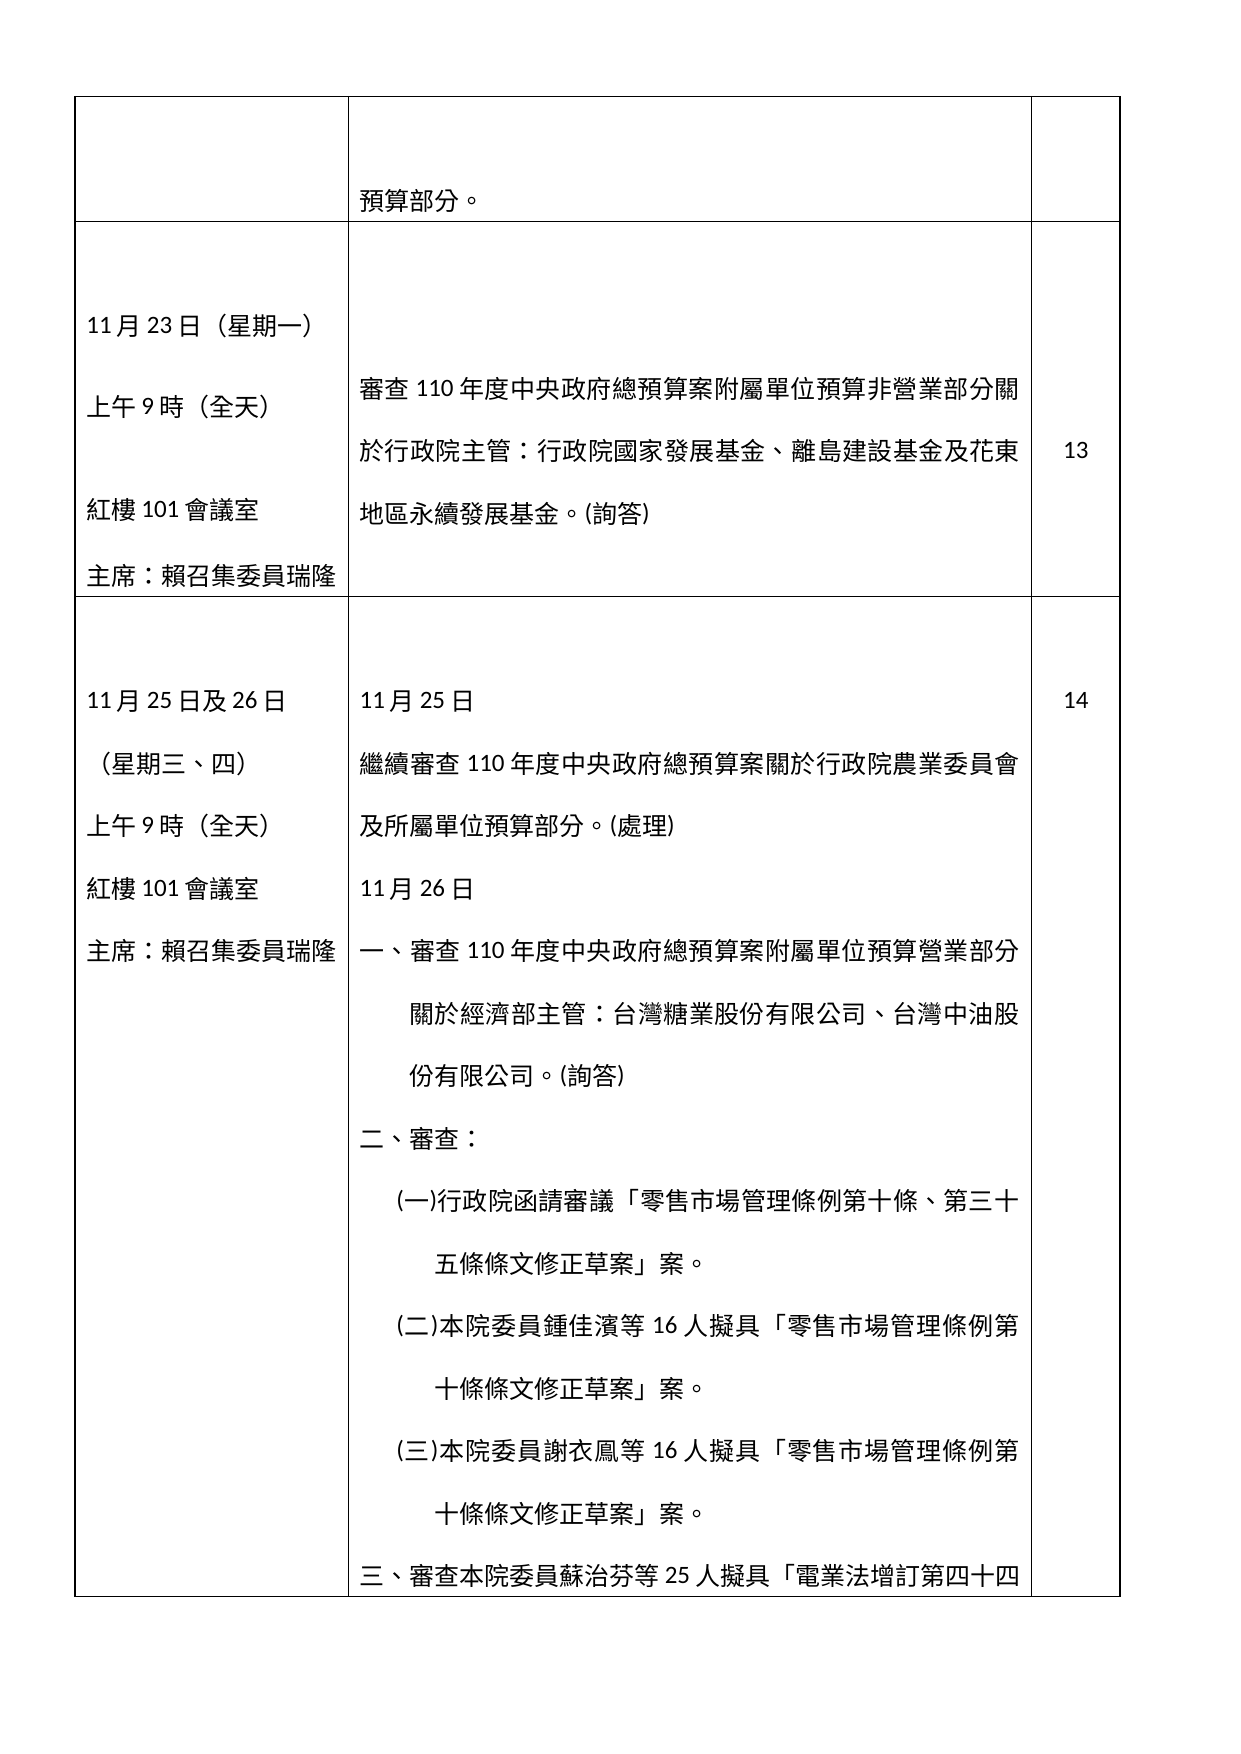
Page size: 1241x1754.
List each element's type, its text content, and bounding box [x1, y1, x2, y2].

table_cell 11月23日（星期一） 上午9時（全天） 紅樓101會議室 主席：賴召集委員瑞隆 [76, 222, 348, 596]
table_cell 審查110年度中央政府總預算案附屬單位預算非營業部分關於行政院主管：行政院國家發展基金、離島建設基金及花東地區永續發展基金。(詢答) [349, 222, 1031, 596]
table_cell [76, 97, 348, 221]
table_cell 11月25日及26日（星期三、四） 上午9時（全天） 紅樓101會議室 主席：賴召集委員瑞隆 [76, 597, 348, 1596]
table_cell 預算部分。 [349, 97, 1031, 221]
table_cell 11月25日 繼續審查110年度中央政府總預算案關於行政院農業委員會及所屬單位預算部分。(處理) 11月26日 一、審查110年度中央政府總預算案附屬單位預算營業部分關於經濟部主管：台灣糖業股份有限公司、台灣中油股份有限公司。(詢答) 二、審查： (一)行政院函請審議「零售市場管理條例第十條、第三十五條條文修正草案」案。 (二)本院委員鍾佳濱等16人擬具「零售市場管理條例第十條條文修正草案」案。 (三)本院委員謝衣鳯等16人擬具「零售市場管理條例第十條條文修正草案」案。 三、審查本院委員蘇治芬等25人擬具「電業法增訂第四十四 [349, 597, 1031, 1596]
table_cell 14 [1032, 597, 1119, 1596]
table_cell 13 [1032, 222, 1119, 596]
table_cell [1032, 97, 1119, 221]
